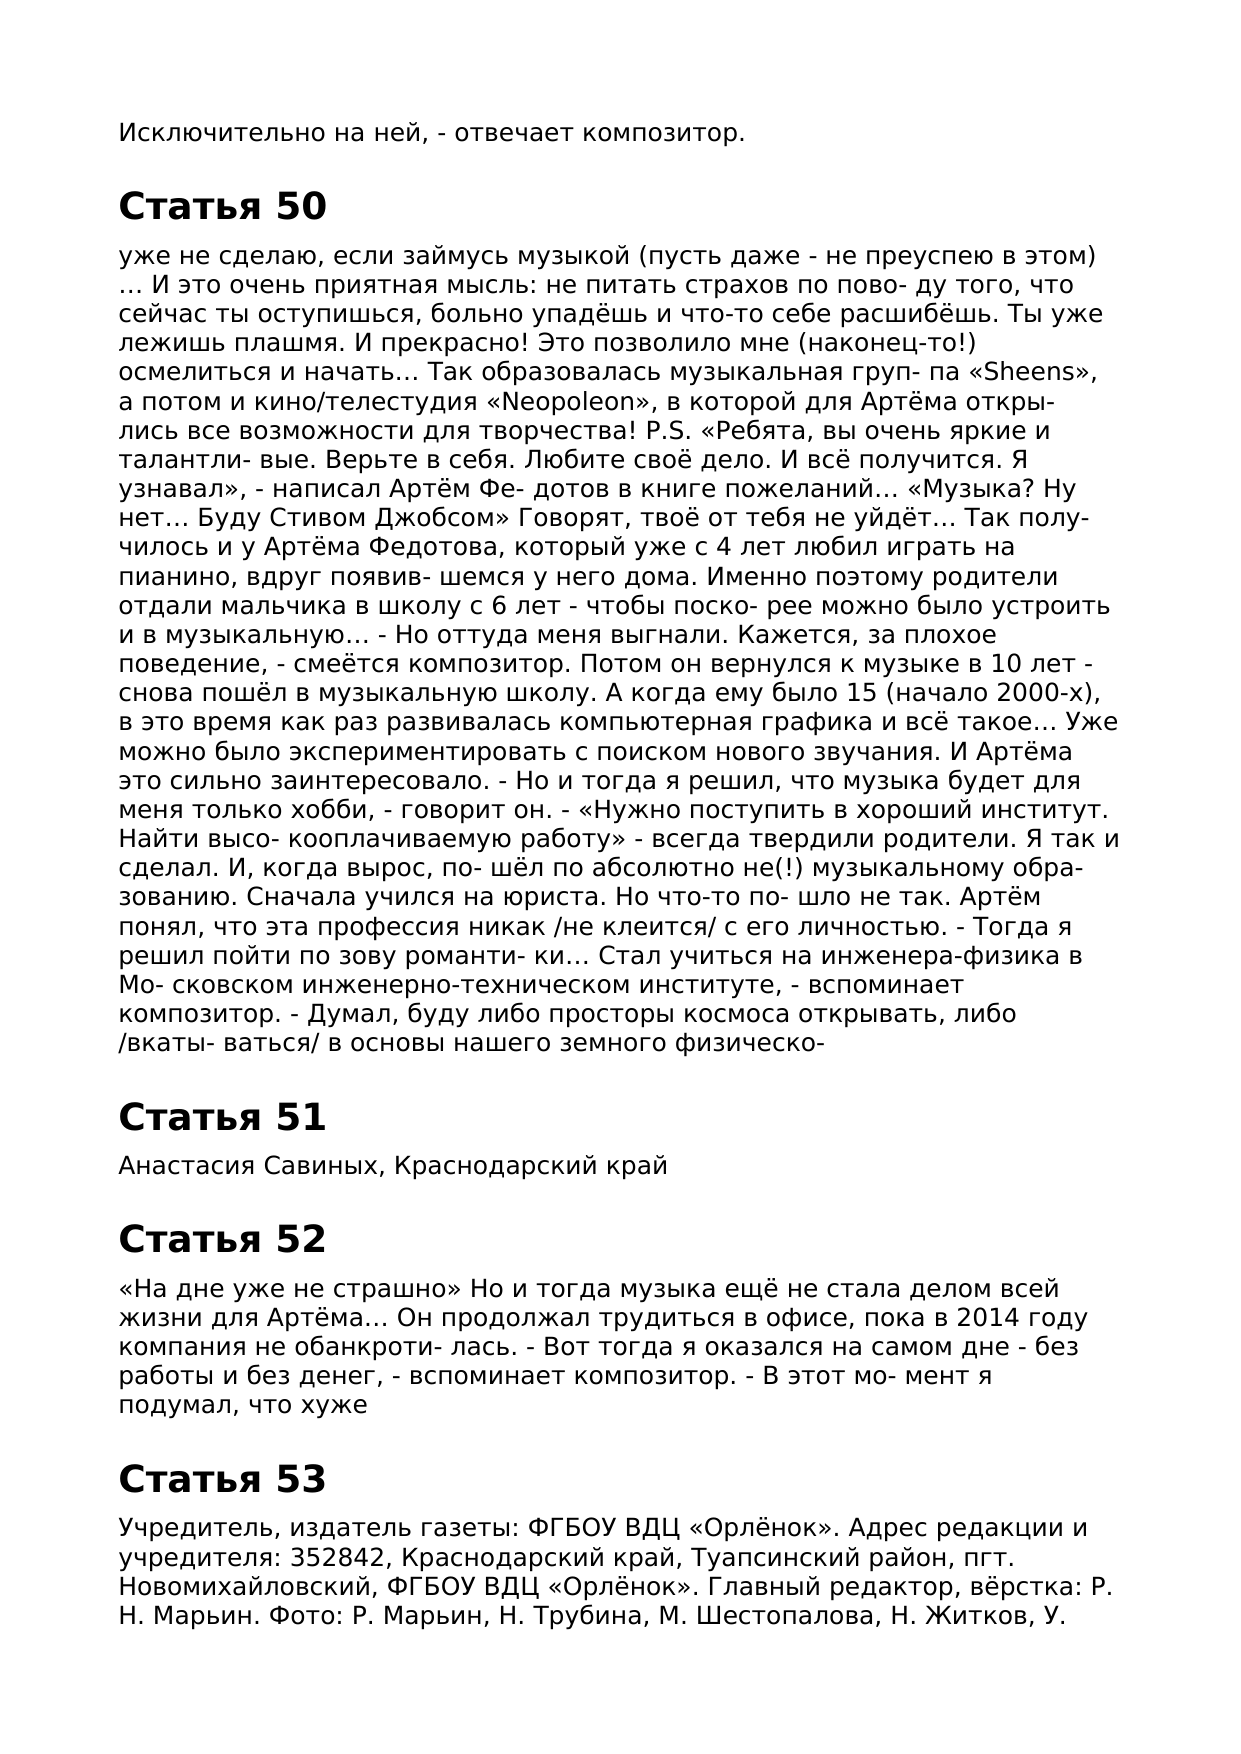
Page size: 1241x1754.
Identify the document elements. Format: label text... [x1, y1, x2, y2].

text Анастасия Савиных, Краснодарский край [118, 1151, 1122, 1180]
subtitle Статья 50 [118, 185, 1122, 228]
text «На дне уже не страшно» Но и тогда музыка ещё не стала делом всей жизни для Артёма… Он продолжал трудиться в офисе, пока в 2014 году компания не обанкроти- лась. - Вот тогда я оказался на самом дне - без работы и без денег, - вспоминает композитор. - В этот мо- мент я подумал, что хуже [118, 1274, 1122, 1420]
text Учредитель, издатель газеты: ФГБОУ ВДЦ «Орлёнок». Адрес редакции и учредителя: 352842, Краснодарский край, Туапсинский район, пгт. Новомихайловский, ФГБОУ ВДЦ «Орлёнок». Главный редактор, вёрстка: Р. Н. Марьин. Фото: Р. Марьин, Н. Трубина, М. Шестопалова, Н. Житков, У. [118, 1513, 1122, 1630]
subtitle Статья 51 [118, 1095, 1122, 1139]
subtitle Статья 52 [118, 1218, 1122, 1262]
text уже не сделаю, если займусь музыкой (пусть даже - не преуспею в этом)… И это очень приятная мысль: не питать страхов по пово- ду того, что сейчас ты оступишься, больно упадёшь и что-то себе расшибёшь. Ты уже лежишь плашмя. И прекрасно! Это позволило мне (наконец-то!) осмелиться и начать… Так образовалась музыкальная груп- па «Sheens», а потом и кино/телестудия «Neopoleon», в которой для Артёма откры- лись все возможности для творчества! P.S. «Ребята, вы очень яркие и талантли- вые. Верьте в себя. Любите своё дело. И всё получится. Я узнавал», - написал Артём Фе- дотов в книге пожеланий… «Музыка? Ну нет… Буду Стивом Джобсом» Говорят, твоё от тебя не уйдёт… Так полу- чилось и у Артёма Федотова, который уже с 4 лет любил играть на пианино, вдруг появив- шемся у него дома. Именно поэтому родители отдали мальчика в школу с 6 лет - чтобы поско- рее можно было устроить и в музыкальную… - Но оттуда меня выгнали. Кажется, за плохое поведение, - смеётся композитор. Потом он вернулся к музыке в 10 лет - снова пошёл в музыкальную школу. А когда ему было 15 (начало 2000-х), в это время как раз развивалась компьютерная графика и всё такое… Уже можно было экспериментировать с поиском нового звучания. И Артёма это сильно заинтересовало. - Но и тогда я решил, что музыка будет для меня только хобби, - говорит он. - «Нужно поступить в хороший институт. Найти высо- кооплачиваемую работу» - всегда твердили родители. Я так и сделал. И, когда вырос, по- шёл по абсолютно не(!) музыкальному обра- зованию. Сначала учился на юриста. Но что-то по- шло не так. Артём понял, что эта профессия никак /не клеится/ с его личностью. - Тогда я решил пойти по зову романти- ки… Стал учиться на инженера-физика в Мо- сковском инженерно-техническом институте, - вспоминает композитор. - Думал, буду либо просторы космоса открывать, либо /вкаты- ваться/ в основы нашего земного физическо- [118, 241, 1122, 1058]
subtitle Статья 53 [118, 1457, 1122, 1501]
text Исключительно на ней, - отвечает композитор. [118, 118, 1122, 147]
